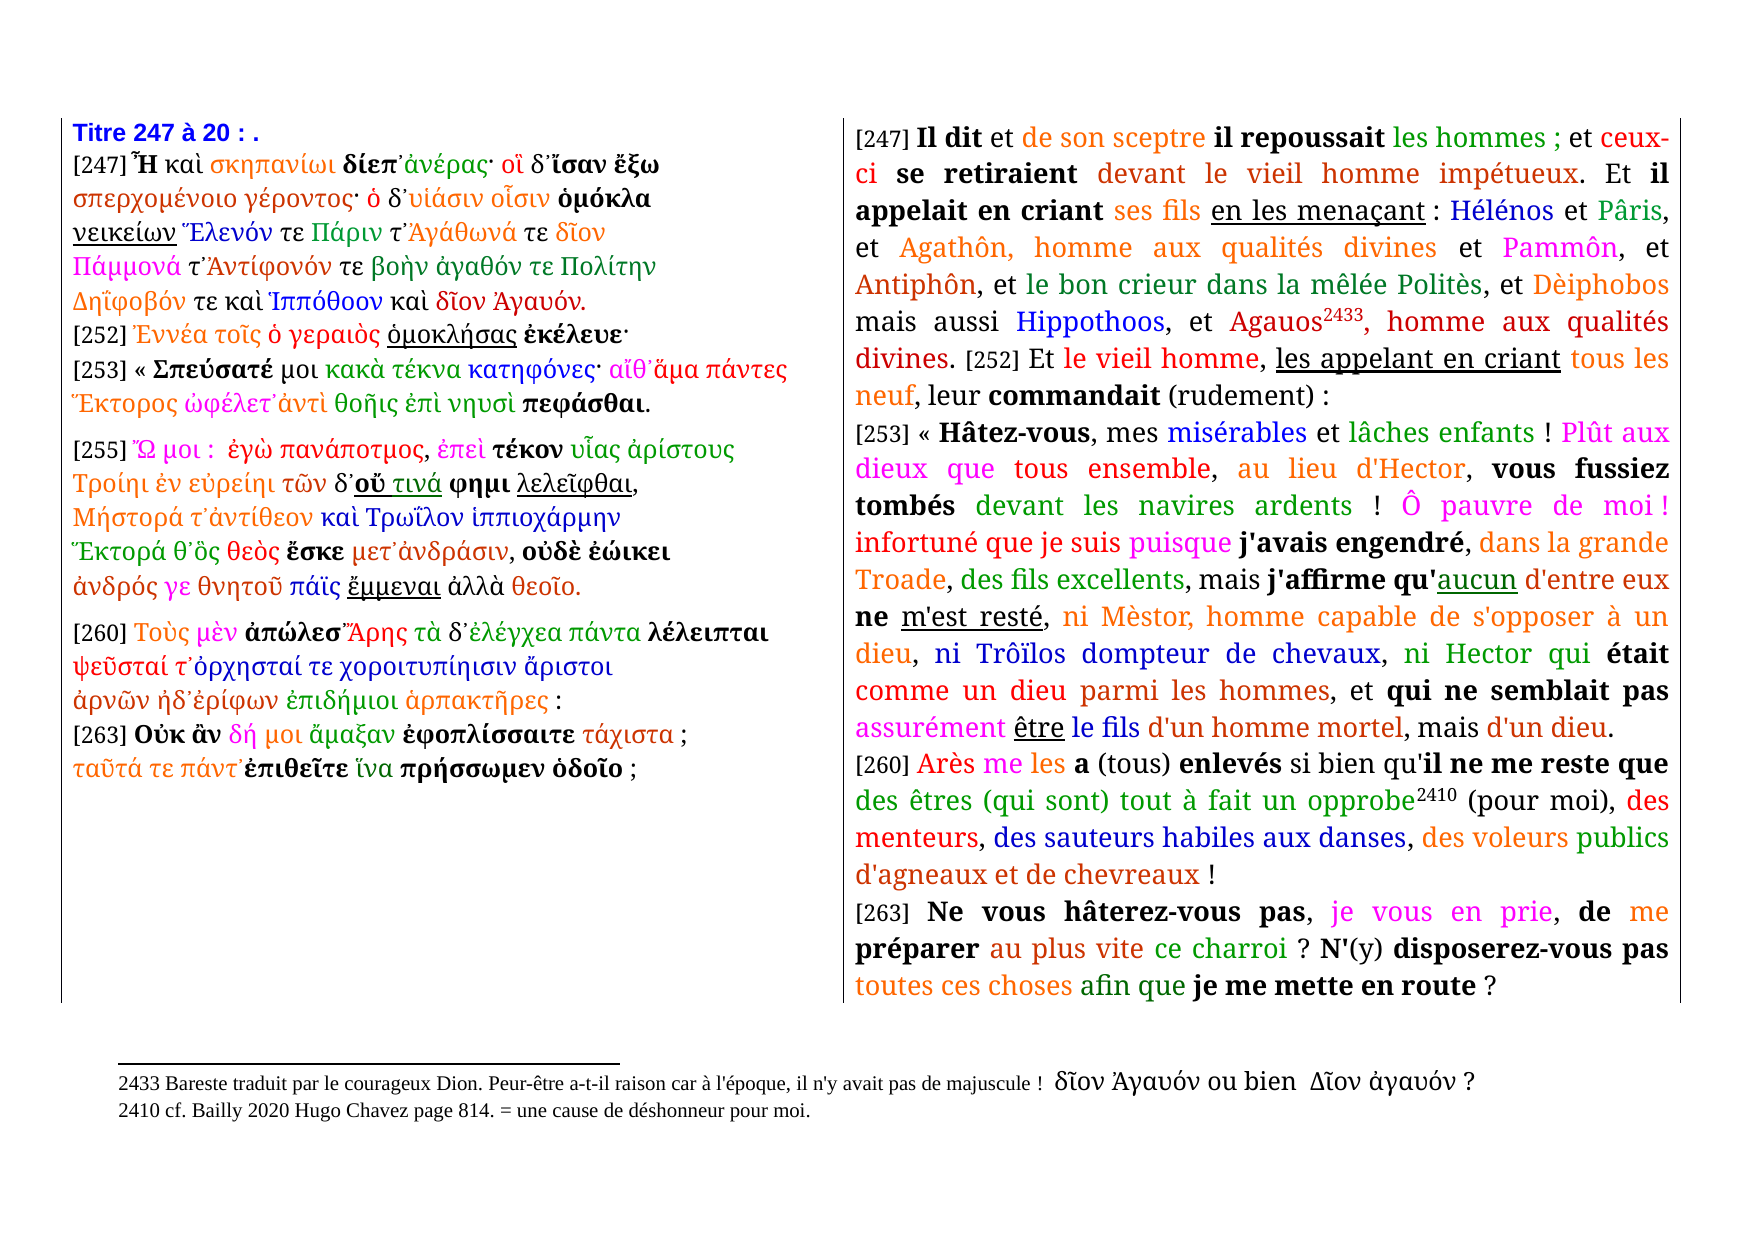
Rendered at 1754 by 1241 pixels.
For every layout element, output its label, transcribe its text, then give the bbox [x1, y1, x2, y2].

table_header Titre 247 à 20 : . [247] Ἦ καὶ σκηπανίωι δίεπ᾽ἀνέρας· οἳ δ᾽ἴσαν ἔξω σπερχομένοιο γέροντος· ὁ δ᾽υἱάσιν οἷσιν ὁμόκλα νεικείων Ἕλενόν τε Πάριν τ᾽Ἀγάθωνά τε δῖον Πάμμονά τ᾽Ἀντίφονόν τε βοὴν ἀγαθόν τε Πολίτην Δηΐφοβόν τε καὶ Ἱππόθοον καὶ δῖον Ἀγαυόν. [252] Ἐννέα τοῖς ὁ γεραιὸς ὁμοκλήσας ἐκέλευε· [253] « Σπεύσατέ μοι κακὰ τέκνα κατηφόνες· αἴθ᾽ἅμα πάντες Ἕκτορος ὠφέλετ᾽ἀντὶ θοῆις ἐπὶ νηυσὶ πεφάσθαι. [255] Ὤ μοι : ἐγὼ πανάποτμος, ἐπεὶ τέκον υἷας ἀρίστους Τροίηι ἐν εὐρείηι τῶν δ᾽οὔ τινά φημι λελεῖφθαι, Μήστορά τ᾽ἀντίθεον καὶ Τρωΐλον ἱππιοχάρμην Ἕκτορά θ᾽ὃς θεὸς ἔσκε μετ᾽ἀνδράσιν, οὐδὲ ἐώικει ἀνδρός γε θνητοῦ πάϊς ἔμμεναι ἀλλὰ θεοῖο. [260] Τοὺς μὲν ἀπώλεσ᾽Ἄρης τὰ δ᾽ἐλέγχεα πάντα λέλειπται ψεῦσταί τ᾽ὀρχησταί τε χοροιτυπίηισιν ἄριστοι ἀρνῶν ἠδ᾽ἐρίφων ἐπιδήμιοι ἁρπακτῆρες : [263] Οὐκ ἂν δή μοι ἄμαξαν ἐφοπλίσσαιτε τάχιστα ; ταῦτά τε πάντ᾽ἐπιθεῖτε ἵνα πρήσσωμεν ὁδοῖο ; [62, 118, 843, 1003]
table_header [247] Il dit et de son sceptre il repoussait les hommes ; et ceux-ci se retiraient devant le vieil homme impétueux. Et il appelait en criant ses fils en les menaçant : Hélénos et Pâris, et Agathôn, homme aux qualités divines et Pammôn, et Antiphôn, et le bon crieur dans la mêlée Politès, et Dèiphobos mais aussi Hippothoos, et Agauos, homme aux qualités divines. [252] Et le vieil homme, les appelant en criant tous les neuf, leur commandait (rudement) : [253] « Hâtez-vous, mes misérables et lâches enfants ! Plût aux dieux que tous ensemble, au lieu d'Hector, vous fussiez tombés devant les navires ardents ! Ô pauvre de moi ! infortuné que je suis puisque j'avais engendré, dans la grande Troade, des fils excellents, mais j'affirme qu'aucun d'entre eux ne m'est resté, ni Mèstor, homme capable de s'opposer à un dieu, ni Trôïlos dompteur de chevaux, ni Hector qui était comme un dieu parmi les hommes, et qui ne semblait pas assurément être le fils d'un homme mortel, mais d'un dieu. [260] Arès me les a (tous) enlevés si bien qu'il ne me reste que des êtres (qui sont) tout à fait un opprobe (pour moi), des menteurs, des sauteurs habiles aux danses, des voleurs publics d'agneaux et de chevreaux ! [263] Ne vous hâterez-vous pas, je vous en prie, de me préparer au plus vite ce charroi ? N'(y) disposerez-vous pas toutes ces choses afin que je me mette en route ? [844, 118, 1680, 1003]
